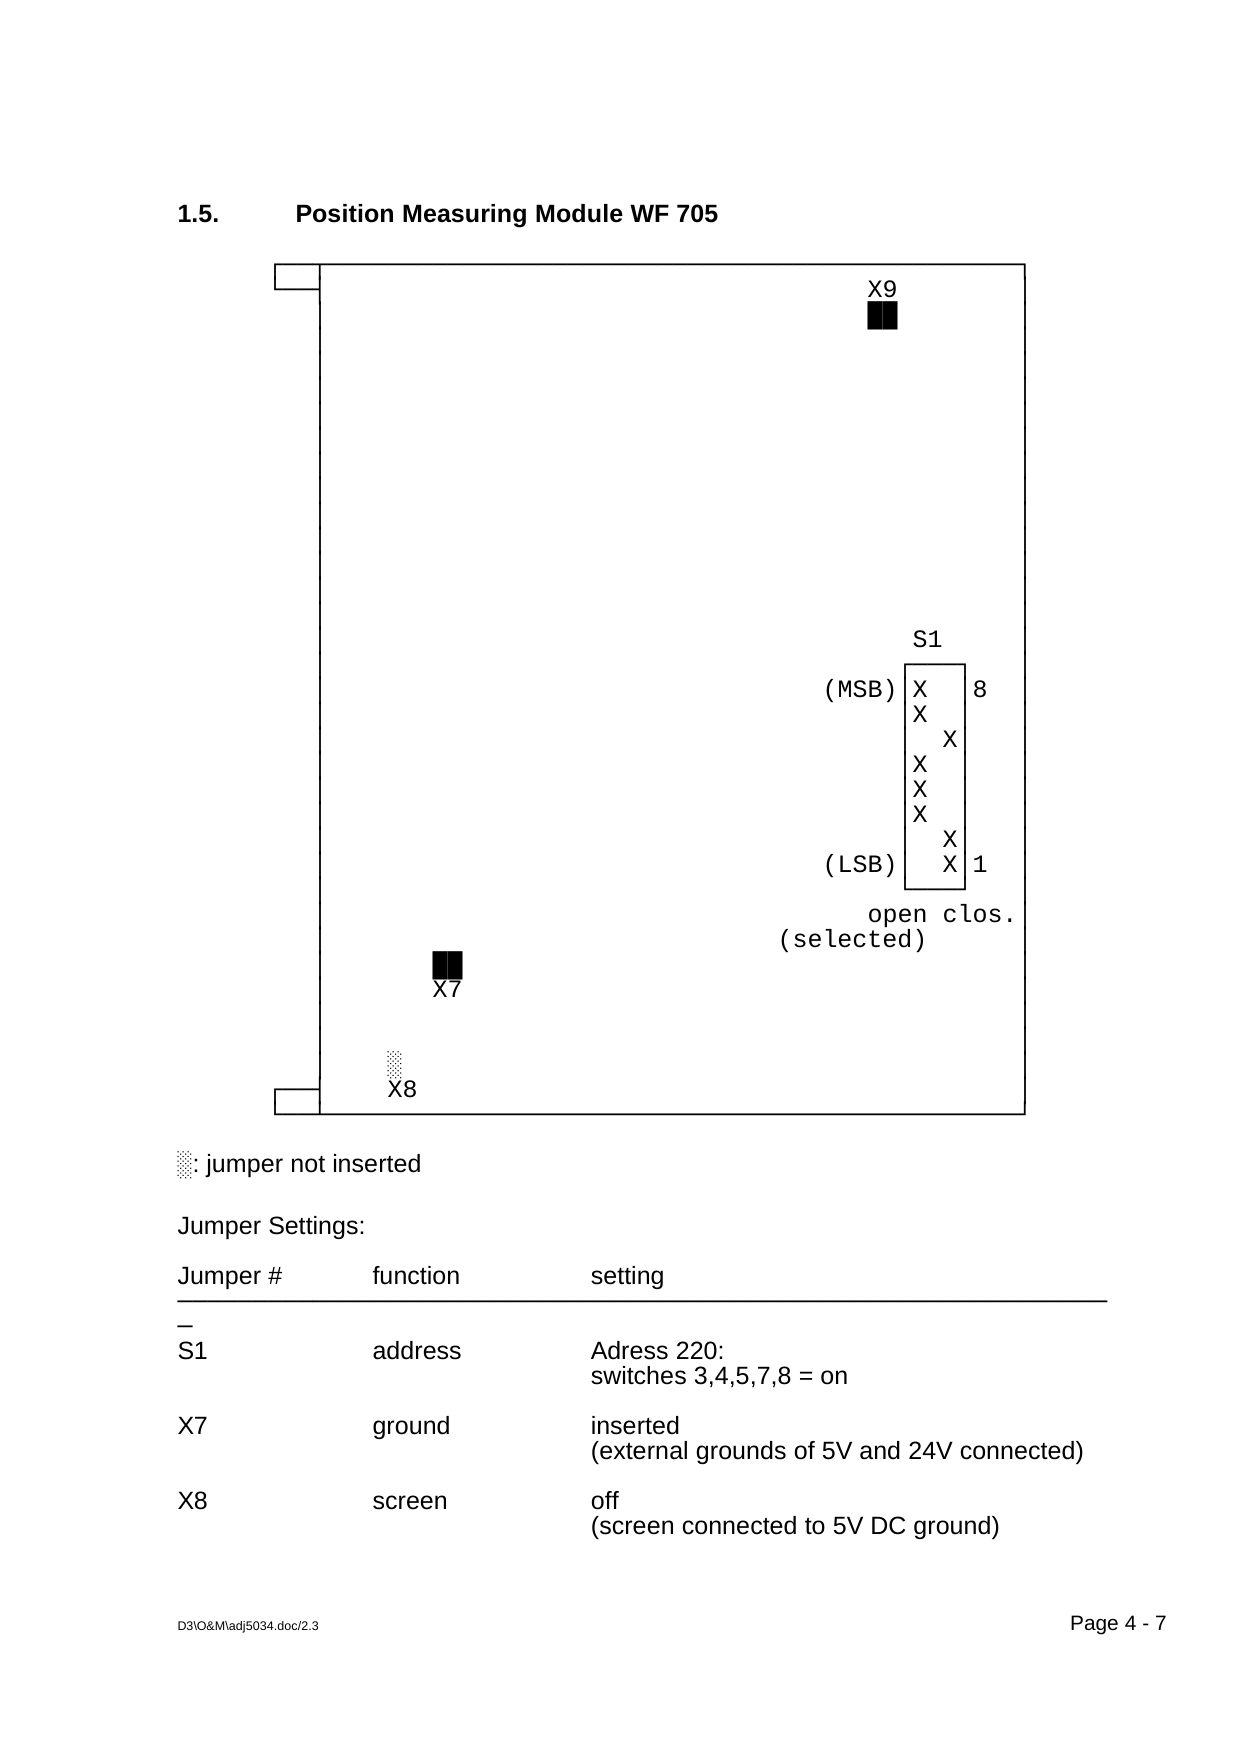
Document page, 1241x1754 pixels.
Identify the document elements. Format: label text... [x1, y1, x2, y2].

text ┌──┬──────────────────────────────────────────────┐ └──┤ X9 │ │ ██ │ │ │ │ │ │ │ │ │ │ │ │ │ │ │ │ │ │ │ │ │ │ │ │ │ │ S1 │ │ ┌───┐ │ │ (MSB)│X │8 │ │ │X │ │ │ │ X│ │ │ │X │ │ │ │X │ │ │ │X │ │ │ │ X│ │ │ (LSB)│ X│1 │ │ └───┘ │ │ open clos.│ │ (selected) │ │ ██ │ │ X7 │ │ │ │ │ │ ░ │ ┌──┤ X8 │ └──┴──────────────────────────────────────────────┘ [177, 252, 1122, 1127]
text Jumper # function setting ─────────────────────────────────────────────────────────────── S1 address Adress 220: switches 3,4,5,7,8 = on X7 ground inserted (external grounds of 5V and 24V connected) X8 screen off (screen connected to 5V DC ground) [177, 1265, 1122, 1540]
subtitle 1.5. Position Measuring Module WF 705 [177, 202, 1122, 227]
text Jumper Settings: [177, 1215, 1122, 1240]
text ░: jumper not inserted [177, 1152, 1122, 1177]
